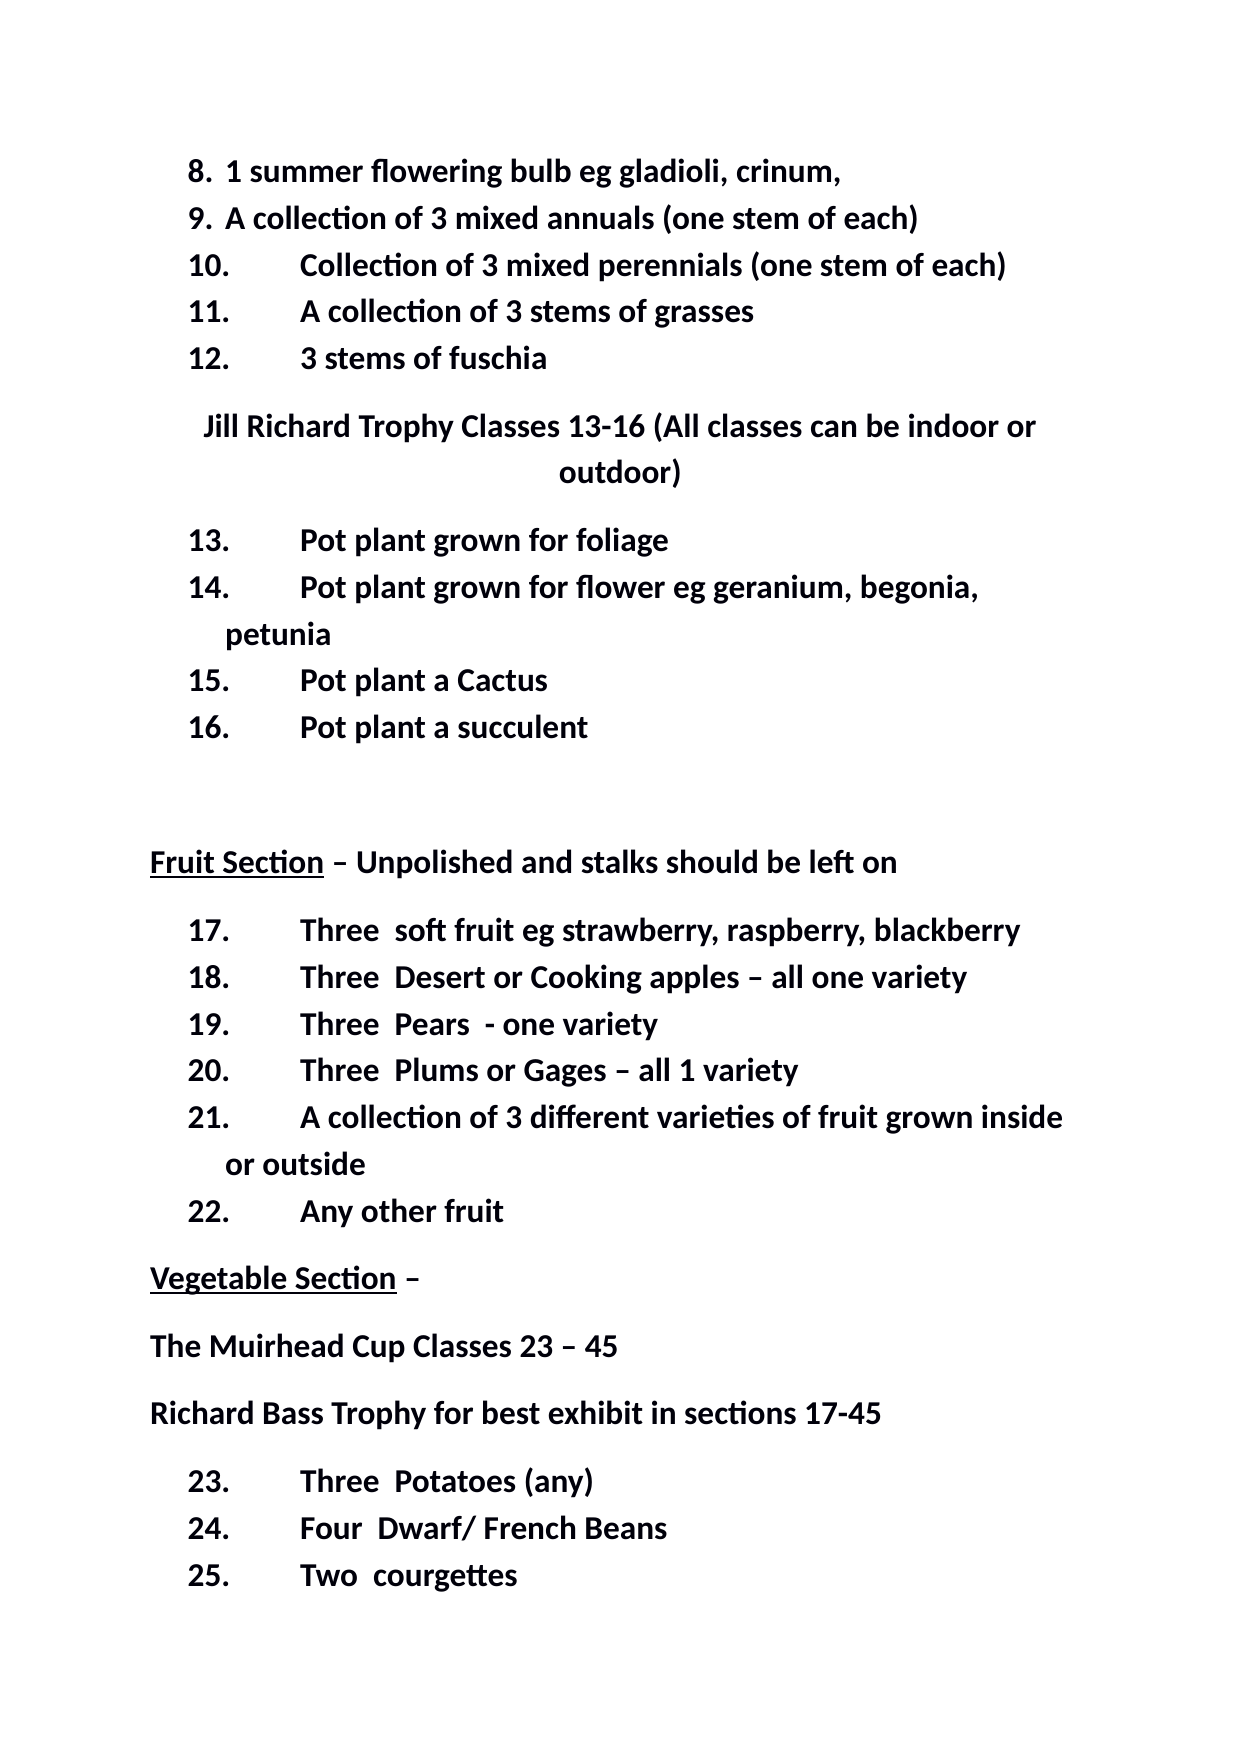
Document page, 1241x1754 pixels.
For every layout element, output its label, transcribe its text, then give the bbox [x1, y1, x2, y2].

text Vegetable Section – [150, 1257, 1090, 1298]
list A collection of 3 different varieties of fruit grown inside or outside [187, 1096, 1090, 1183]
list Three Potatoes (any) [187, 1460, 1090, 1501]
list Three Plums or Gages – all 1 variety [187, 1049, 1090, 1090]
list A collection of 3 mixed annuals (one stem of each) [187, 197, 1090, 237]
list Three Desert or Cooking apples – all one variety [187, 956, 1090, 996]
list Pot plant a Cactus [187, 659, 1090, 700]
list Pot plant grown for foliage [187, 519, 1090, 560]
list Pot plant grown for flower eg geranium, begonia, petunia [187, 566, 1090, 653]
text The Muirhead Cup Classes 23 – 45 [150, 1325, 1090, 1366]
list Any other fruit [187, 1189, 1090, 1230]
text Fruit Section – Unpolished and stalks should be left on [150, 841, 1090, 882]
list Pot plant a succulent [187, 706, 1090, 747]
list Three soft fruit eg strawberry, raspberry, blackberry [187, 909, 1090, 950]
text Richard Bass Trophy for best exhibit in sections 17-45 [150, 1392, 1090, 1433]
list 1 summer flowering bulb eg gladioli, crinum, [187, 150, 1090, 191]
list Three Pears - one variety [187, 1002, 1090, 1043]
list Four Dwarf/ French Beans [187, 1507, 1090, 1547]
list Collection of 3 mixed perennials (one stem of each) [187, 243, 1090, 284]
list A collection of 3 stems of grasses [187, 290, 1090, 331]
list 3 stems of fuschia [187, 337, 1090, 378]
text Jill Richard Trophy Classes 13-16 (All classes can be indoor or outdoor) [150, 405, 1090, 492]
list Two courgettes [187, 1553, 1090, 1594]
